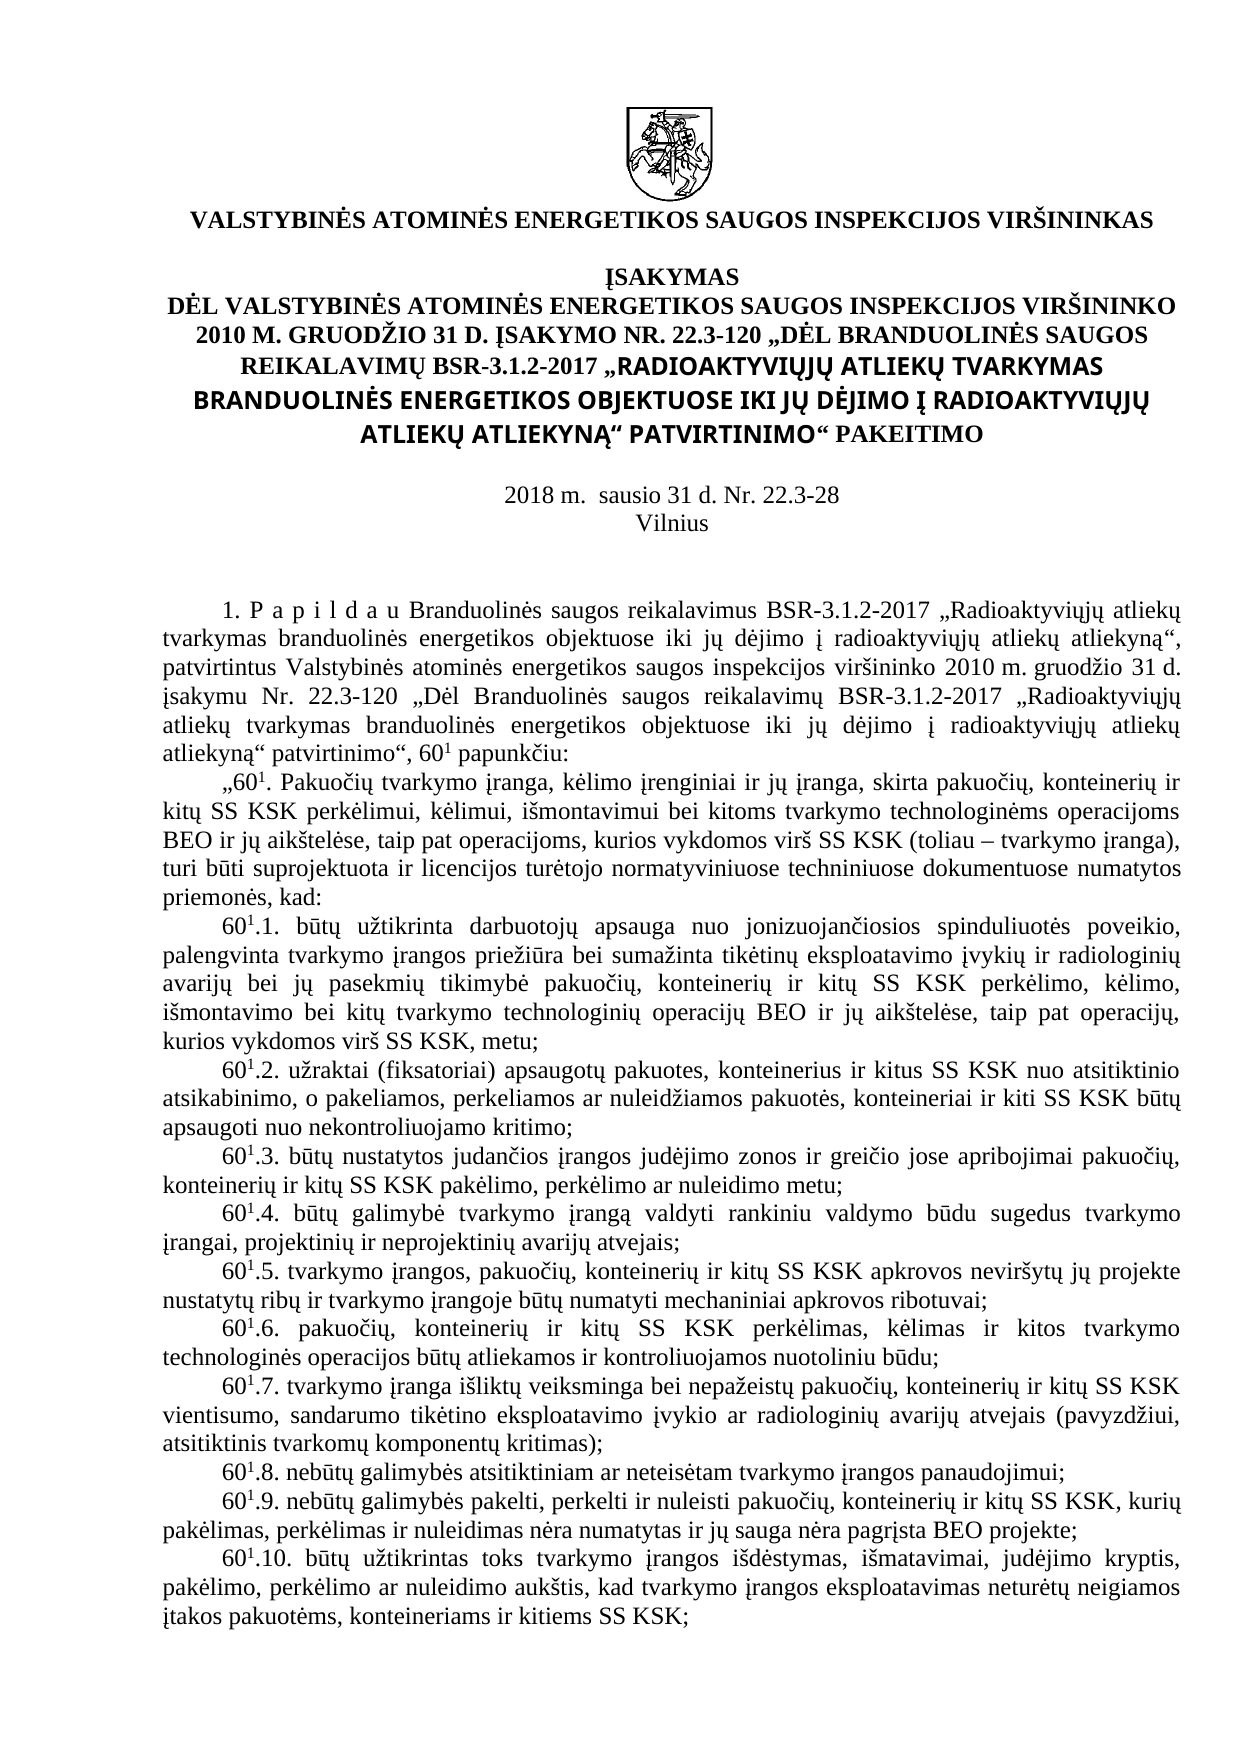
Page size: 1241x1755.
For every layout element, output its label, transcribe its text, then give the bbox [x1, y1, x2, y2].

text 601.4. būtų galimybė tvarkymo įrangą valdyti rankiniu valdymo būdu sugedus tvarkymo įrangai, projektinių ir neprojektinių avarijų atvejais; [162, 1198, 1181, 1256]
text 601.3. būtų nustatytos judančios įrangos judėjimo zonos ir greičio jose apribojimai pakuočių, konteinerių ir kitų SS KSK pakėlimo, perkėlimo ar nuleidimo metu; [162, 1141, 1181, 1198]
text 601.5. tvarkymo įrangos, pakuočių, konteinerių ir kitų SS KSK apkrovos neviršytų jų projekte nustatytų ribų ir tvarkymo įrangoje būtų numatyti mechaniniai apkrovos ribotuvai; [162, 1256, 1181, 1313]
text 1. P a p i l d a u Branduolinės saugos reikalavimus BSR-3.1.2-2017 „Radioaktyviųjų atliekų tvarkymas branduolinės energetikos objektuose iki jų dėjimo į radioaktyviųjų atliekų atliekyną“, patvirtintus Valstybinės atominės energetikos saugos inspekcijos viršininko 2010 m. gruodžio 31 d. įsakymu Nr. 22.3-120 „Dėl Branduolinės saugos reikalavimų BSR-3.1.2-2017 „Radioaktyviųjų atliekų tvarkymas branduolinės energetikos objektuose iki jų dėjimo į radioaktyviųjų atliekų atliekyną“ patvirtinimo“, 601 papunkčiu: [162, 595, 1181, 767]
text 601.6. pakuočių, konteinerių ir kitų SS KSK perkėlimas, kėlimas ir kitos tvarkymo technologinės operacijos būtų atliekamos ir kontroliuojamos nuotoliniu būdu; [162, 1313, 1181, 1371]
text „601. Pakuočių tvarkymo įranga, kėlimo įrenginiai ir jų įranga, skirta pakuočių, konteinerių ir kitų SS KSK perkėlimui, kėlimui, išmontavimui bei kitoms tvarkymo technologinėms operacijoms BEO ir jų aikštelėse, taip pat operacijoms, kurios vykdomos virš SS KSK (toliau – tvarkymo įranga), turi būti suprojektuota ir licencijos turėtojo normatyviniuose techniniuose dokumentuose numatytos priemonės, kad: [162, 767, 1181, 911]
text 601.8. nebūtų galimybės atsitiktiniam ar neteisėtam tvarkymo įrangos panaudojimui; [162, 1457, 1181, 1486]
text 2018 m. sausio 31 d. Nr. 22.3-28 [162, 480, 1181, 508]
text VALSTYBINĖS ATOMINĖS ENERGETIKOS SAUGOS INSPEKCIJOS VIRŠININKAS [162, 205, 1181, 234]
text 601.2. užraktai (fiksatoriai) apsaugotų pakuotes, konteinerius ir kitus SS KSK nuo atsitiktinio atsikabinimo, o pakeliamos, perkeliamos ar nuleidžiamos pakuotės, konteineriai ir kiti SS KSK būtų apsaugoti nuo nekontroliuojamo kritimo; [162, 1055, 1181, 1141]
text ĮSAKYMAS DĖL VALSTYBINĖS ATOMINĖS ENERGETIKOS SAUGOS INSPEKCIJOS VIRŠININKO 2010 M. GRUODŽIO 31 D. ĮSAKYMO NR. 22.3-120 „DĖL BRANDUOLINĖS SAUGOS REIKALAVIMŲ BSR-3.1.2-2017 „RADIOAKTYVIŲJŲ ATLIEKŲ TVARKYMAS BRANDUOLINĖS ENERGETIKOS OBJEKTUOSE IKI JŲ dėjimo į radioaktyviųjų atliekų atliekyną“ PATVIRTINIMO“ pakeitimo [162, 262, 1181, 451]
text 601.9. nebūtų galimybės pakelti, perkelti ir nuleisti pakuočių, konteinerių ir kitų SS KSK, kurių pakėlimas, perkėlimas ir nuleidimas nėra numatytas ir jų sauga nėra pagrįsta BEO projekte; [162, 1486, 1181, 1543]
text Vilnius [162, 508, 1181, 537]
text 601.7. tvarkymo įranga išliktų veiksminga bei nepažeistų pakuočių, konteinerių ir kitų SS KSK vientisumo, sandarumo tikėtino eksploatavimo įvykio ar radiologinių avarijų atvejais (pavyzdžiui, atsitiktinis tvarkomų komponentų kritimas); [162, 1371, 1181, 1457]
text 601.10. būtų užtikrintas toks tvarkymo įrangos išdėstymas, išmatavimai, judėjimo kryptis, pakėlimo, perkėlimo ar nuleidimo aukštis, kad tvarkymo įrangos eksploatavimas neturėtų neigiamos įtakos pakuotėms, konteineriams ir kitiems SS KSK; [162, 1543, 1181, 1630]
text 601.1. būtų užtikrinta darbuotojų apsauga nuo jonizuojančiosios spinduliuotės poveikio, palengvinta tvarkymo įrangos priežiūra bei sumažinta tikėtinų eksploatavimo įvykių ir radiologinių avarijų bei jų pasekmių tikimybė pakuočių, konteinerių ir kitų SS KSK perkėlimo, kėlimo, išmontavimo bei kitų tvarkymo technologinių operacijų BEO ir jų aikštelėse, taip pat operacijų, kurios vykdomos virš SS KSK, metu; [162, 911, 1181, 1055]
